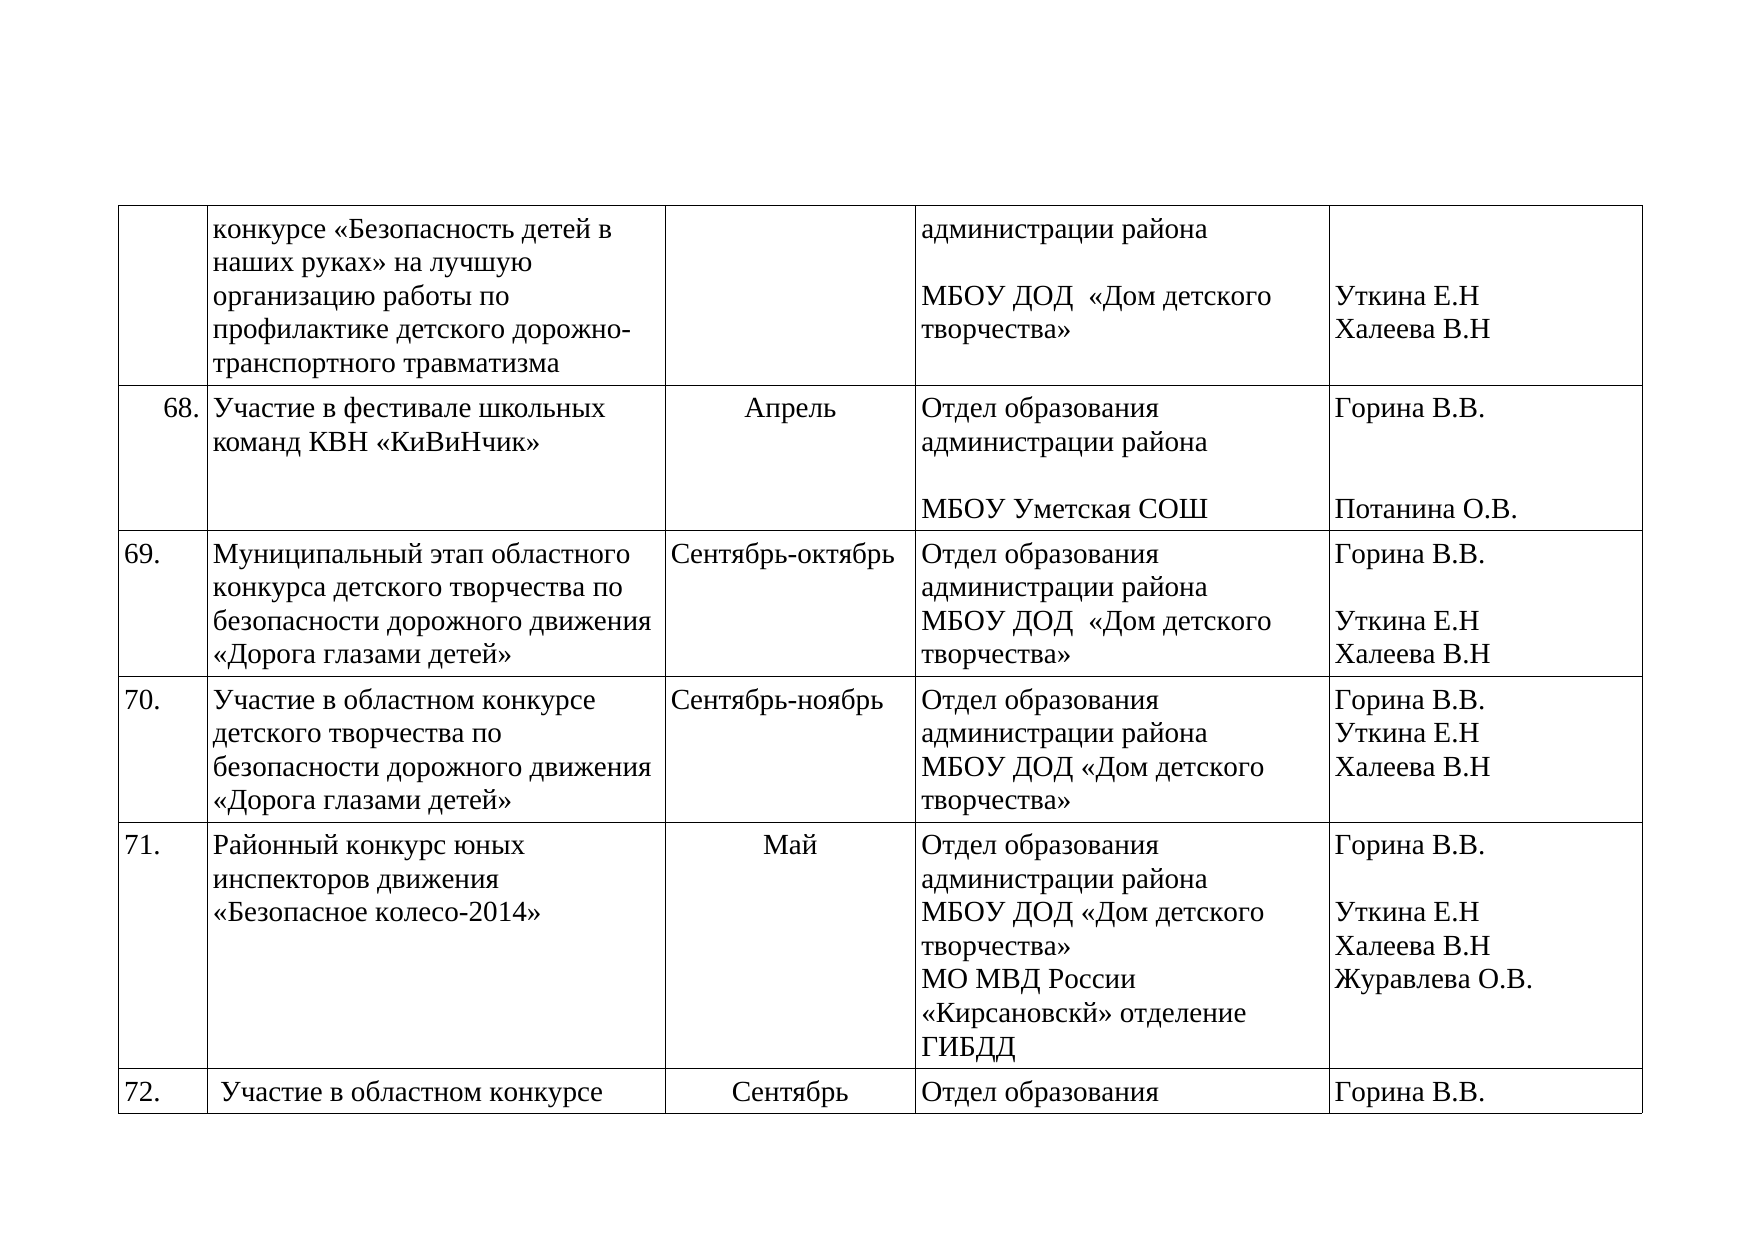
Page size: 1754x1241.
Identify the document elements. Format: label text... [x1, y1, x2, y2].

table_cell Май [666, 823, 915, 1068]
table_cell Горина В.В. [1330, 1069, 1642, 1113]
table_cell Сентябрь [666, 1069, 915, 1113]
table_cell Участие в областном конкурсе детского творчества по безопасности дорожного движения «Дорога глазами детей» [208, 677, 665, 822]
table_cell [119, 206, 207, 384]
table_cell Отдел образования администрации района МБОУ ДОД «Дом детского творчества» МО МВД России «Кирсановскй» отделение ГИБДД [916, 823, 1329, 1068]
table_cell Муниципальный этап областного конкурса детского творчества по безопасности дорожного движения «Дорога глазами детей» [208, 531, 665, 676]
table_cell Апрель [666, 386, 915, 530]
table_cell Сентябрь-октябрь [666, 531, 915, 676]
table_cell 69. [119, 531, 207, 676]
table_cell Горина В.В. Уткина Е.Н Халеева В.Н Журавлева О.В. [1330, 823, 1642, 1068]
table_cell Отдел образования администрации района МБОУ ДОД «Дом детского творчества» [916, 677, 1329, 822]
table_cell 70. [119, 677, 207, 822]
table_cell Отдел образования администрации района МБОУ Уметская СОШ [916, 386, 1329, 530]
table_cell Отдел образования администрации района МБОУ ДОД «Дом детского творчества» [916, 531, 1329, 676]
table_cell Уткина Е.Н Халеева В.Н [1330, 206, 1642, 384]
table_cell Участие в фестивале школьных команд КВН «КиВиНчик» [208, 386, 665, 530]
table_cell Сентябрь-ноябрь [666, 677, 915, 822]
table_cell Районный конкурс юных инспекторов движения «Безопасное колесо-2014» [208, 823, 665, 1068]
table_cell администрации района МБОУ ДОД «Дом детского творчества» [916, 206, 1329, 384]
table_cell Горина В.В. Уткина Е.Н Халеева В.Н [1330, 677, 1642, 822]
table_cell Отдел образования [916, 1069, 1329, 1113]
table_cell конкурсе «Безопасность детей в наших руках» на лучшую организацию работы по профилактике детского дорожно-транспортного травматизма [208, 206, 665, 384]
table_cell Горина В.В. Уткина Е.Н Халеева В.Н [1330, 531, 1642, 676]
table_cell [666, 206, 915, 384]
table_cell 71. [119, 823, 207, 1068]
table_cell 68. [119, 386, 207, 530]
table_cell Горина В.В. Потанина О.В. [1330, 386, 1642, 530]
table_cell 72. [119, 1069, 207, 1113]
table_cell Участие в областном конкурсе [208, 1069, 665, 1113]
